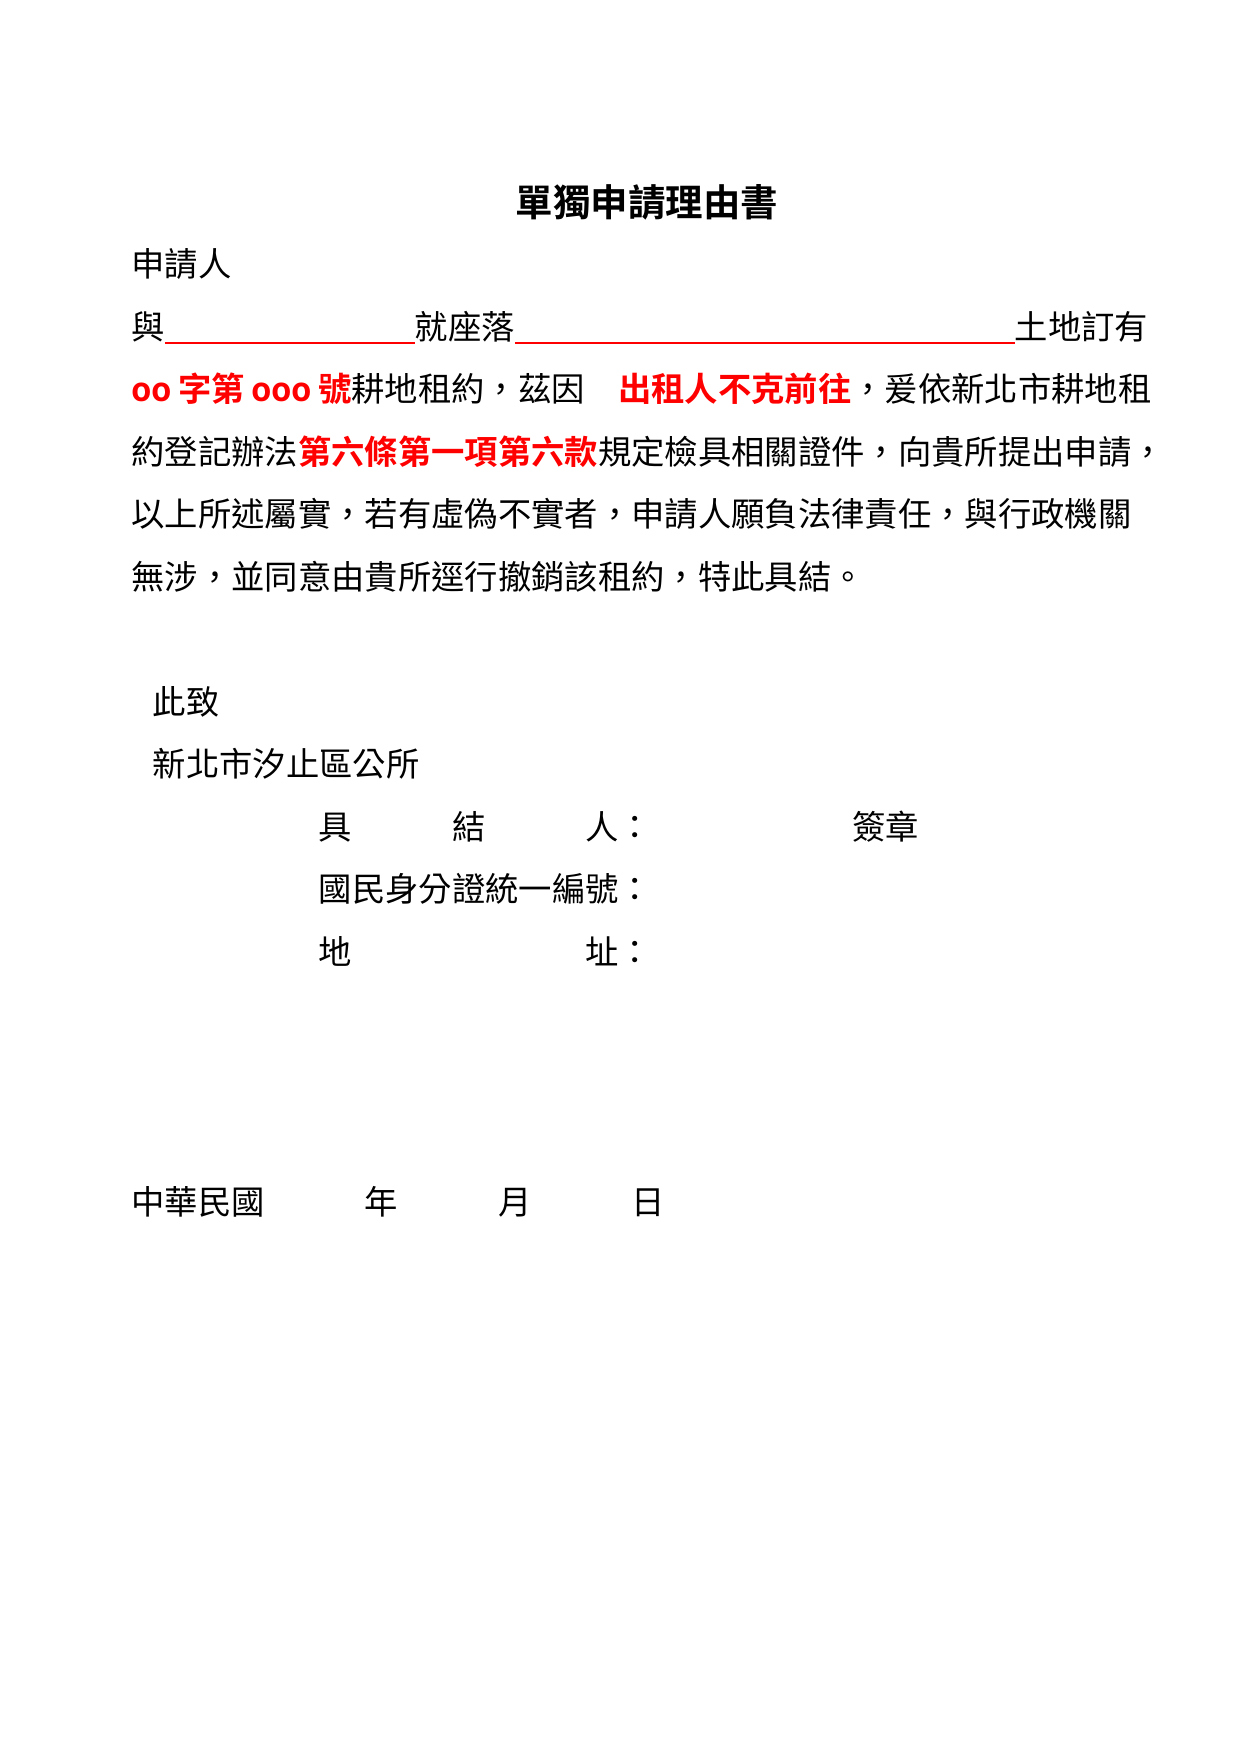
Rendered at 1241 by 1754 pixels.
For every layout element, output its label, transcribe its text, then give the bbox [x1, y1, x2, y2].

text 單獨申請理由書 [131, 158, 1162, 221]
text 此致 [131, 658, 1162, 721]
text 國民身分證統一編號： [319, 846, 1162, 908]
text 中華民國 年 月 日 [131, 1158, 1162, 1221]
text 新北市汐止區公所 [131, 721, 1162, 783]
text 具 結 人： 簽章 [319, 783, 1162, 846]
text 申請人 與 就座落 土地訂有oo字第ooo號耕地租約，茲因 出租人不克前往，爰依新北市耕地租約登記辦法第六條第一項第六款規定檢具相關證件，向貴所提出申請，以上所述屬實，若有虛偽不實者，申請人願負法律責任，與行政機關無涉，並同意由貴所逕行撤銷該租約，特此具結。 [131, 221, 1162, 596]
text 地 址： [319, 908, 1162, 971]
